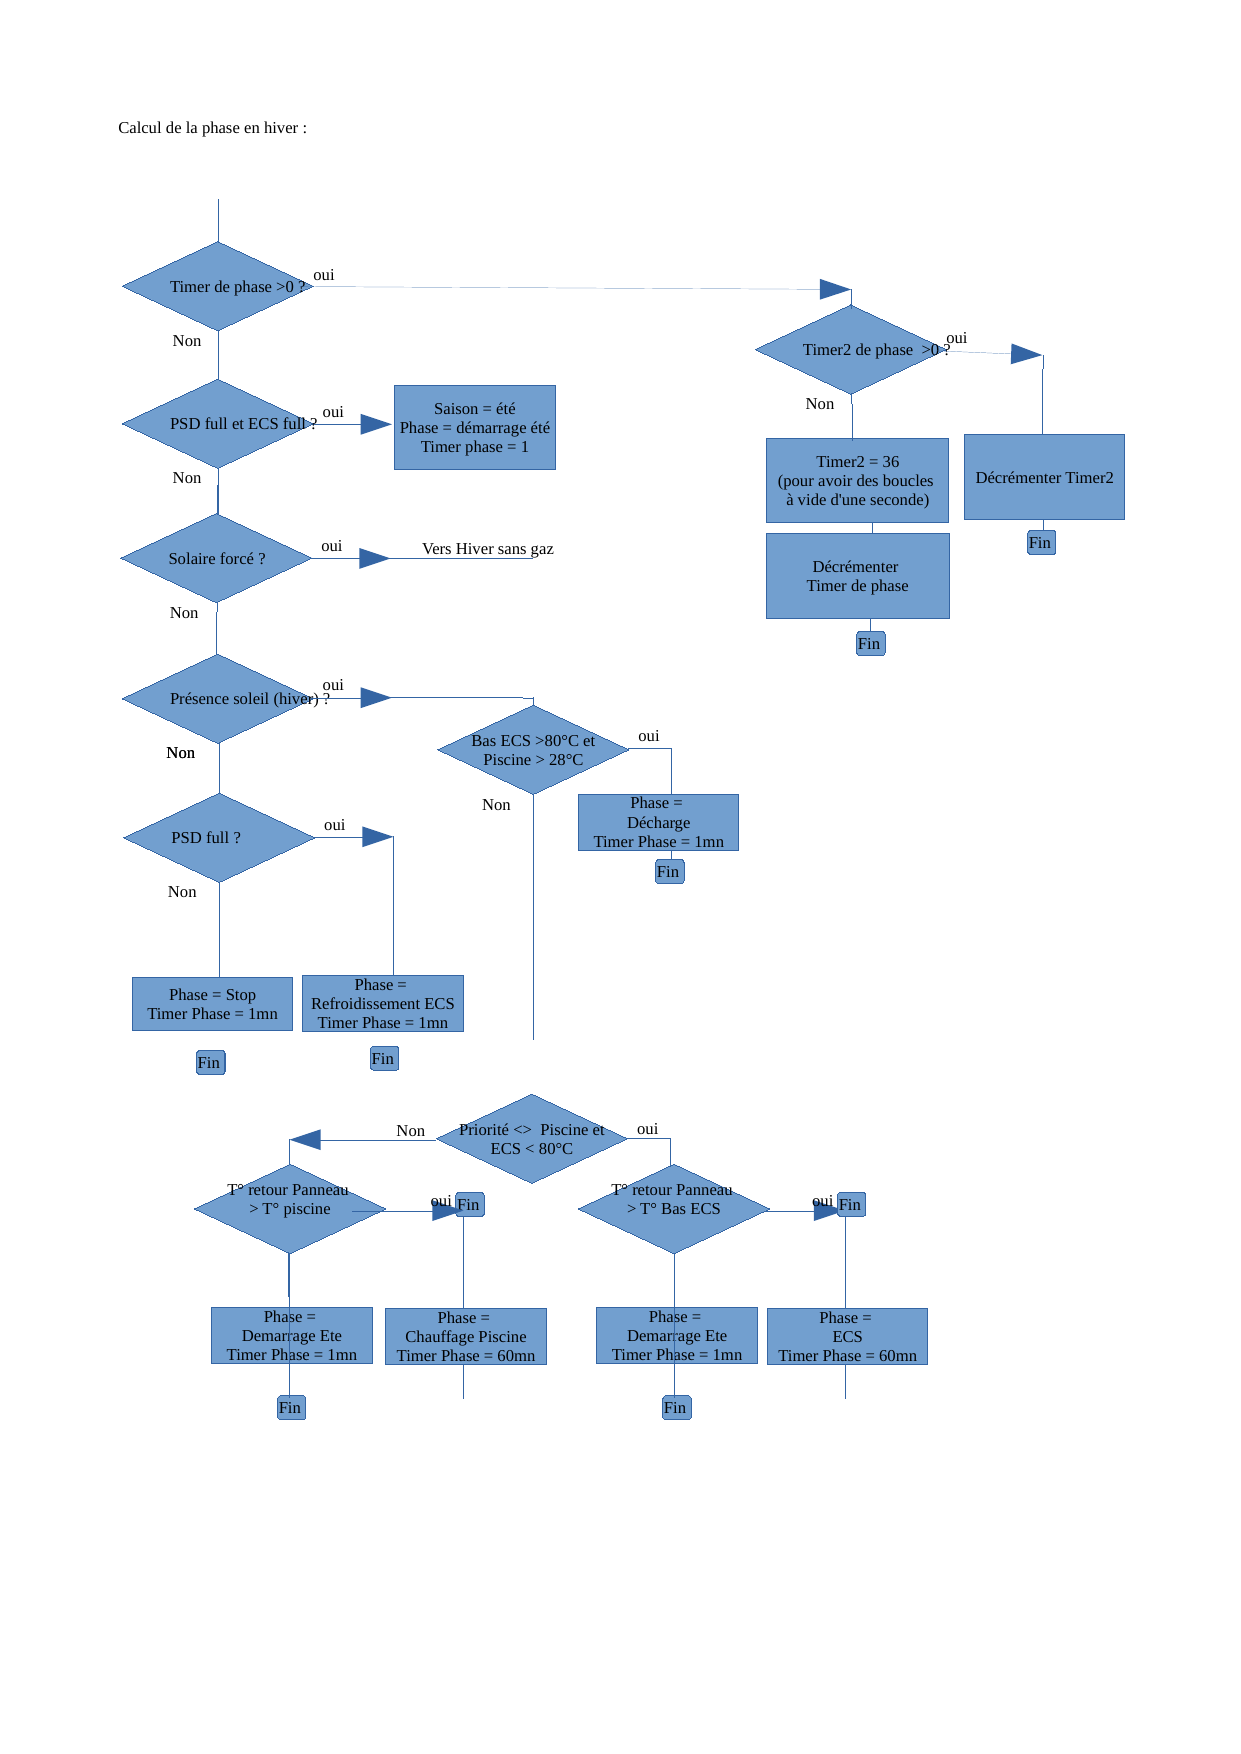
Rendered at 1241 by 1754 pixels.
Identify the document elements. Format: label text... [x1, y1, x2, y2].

text Calcul de la phase en hiver : [118, 118, 1122, 137]
